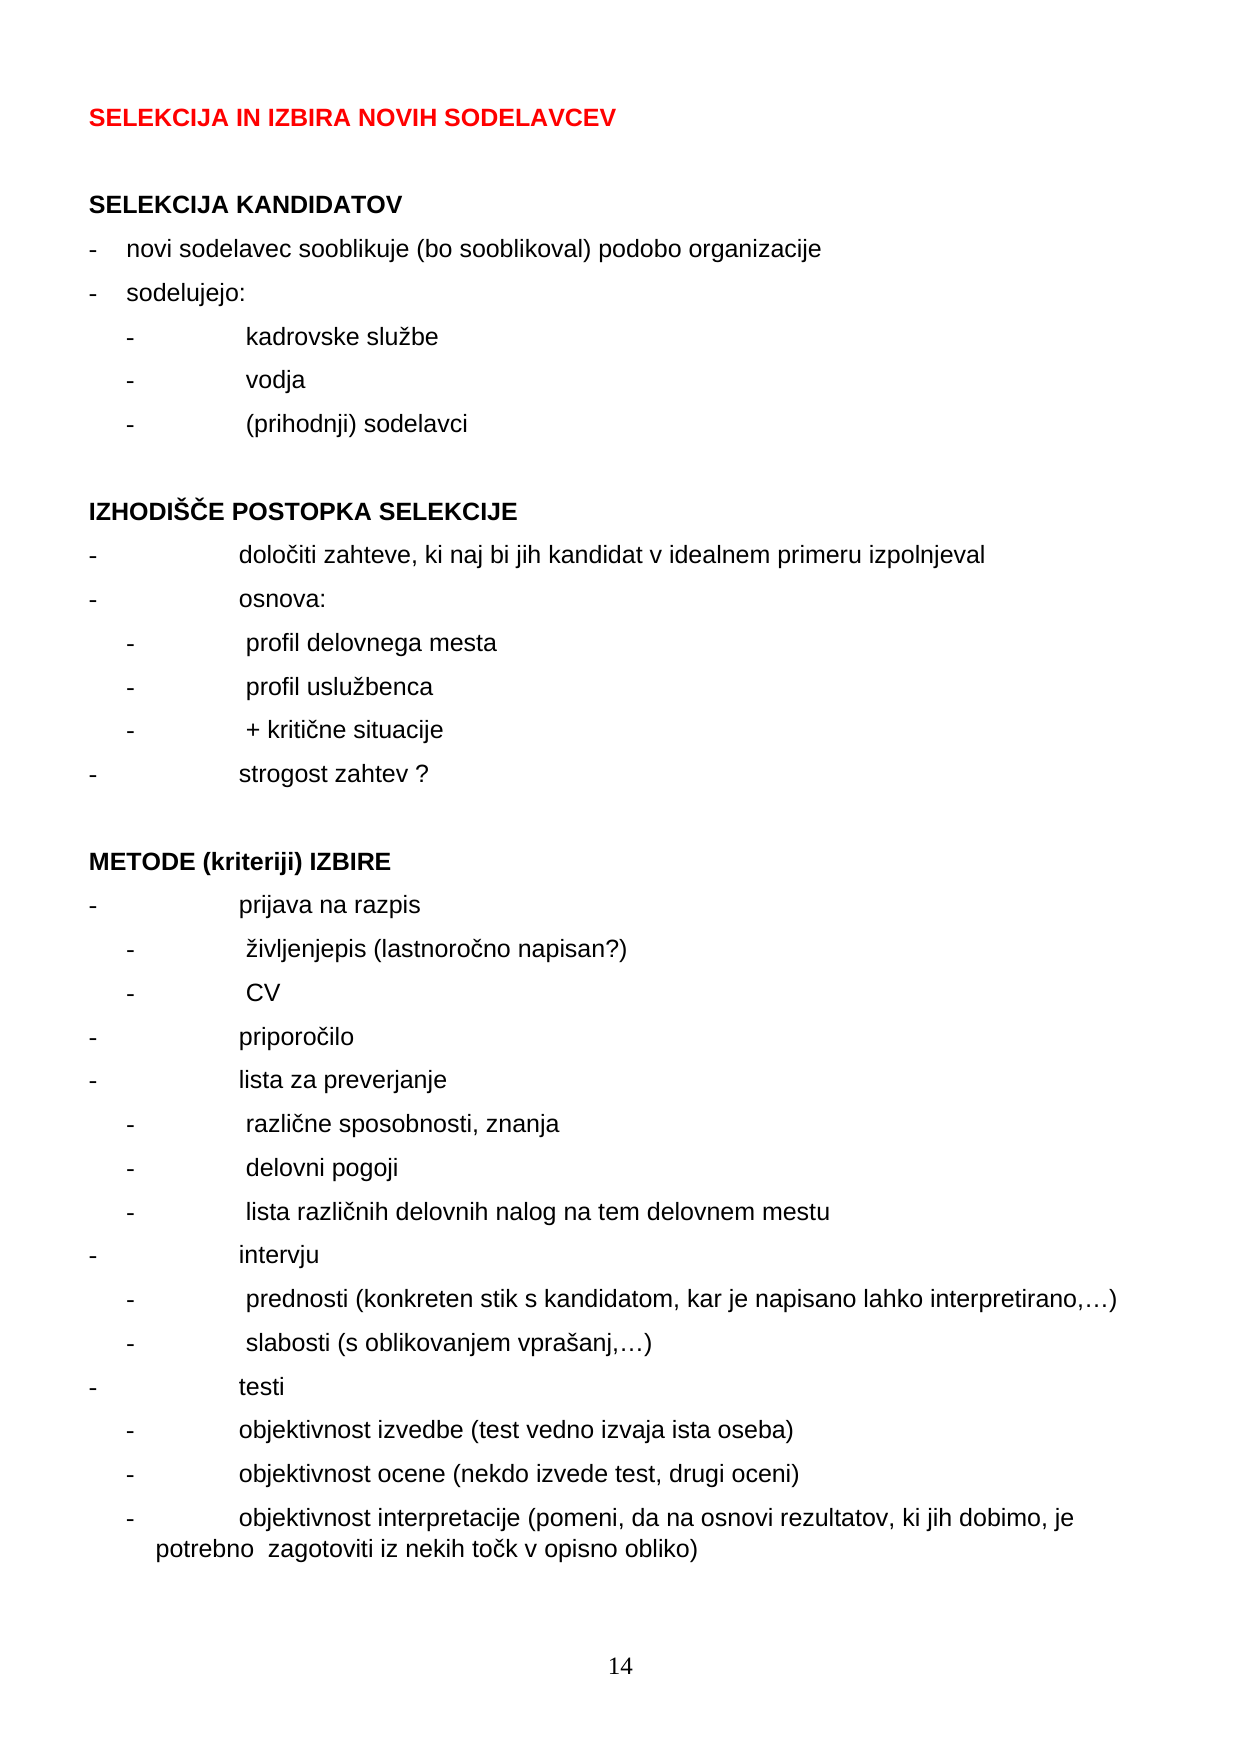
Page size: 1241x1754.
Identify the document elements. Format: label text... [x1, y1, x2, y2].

list delovni pogoji [126, 1151, 1152, 1182]
text METODE (kriteriji) IZBIRE [89, 845, 1152, 876]
text SELEKCIJA IN IZBIRA NOVIH SODELAVCEV [89, 101, 1152, 132]
list profil uslužbenca [126, 670, 1152, 701]
text IZHODIŠČE POSTOPKA SELEKCIJE [89, 495, 1152, 526]
list osnova: [89, 582, 1152, 614]
list prednosti (konkreten stik s kandidatom, kar je napisano lahko interpretirano,…) [126, 1282, 1152, 1314]
list življenjepis (lastnoročno napisan?) [126, 932, 1152, 964]
list lista za preverjanje [89, 1064, 1152, 1095]
list strogost zahtev ? [89, 757, 1152, 789]
list prijava na razpis [89, 889, 1152, 920]
list testi [89, 1370, 1152, 1401]
list novi sodelavec sooblikuje (bo sooblikoval) podobo organizacije [89, 232, 1152, 264]
list kadrovske službe [126, 320, 1152, 351]
list sodelujejo: [89, 276, 1152, 307]
list CV [126, 976, 1152, 1007]
list profil delovnega mesta [126, 626, 1152, 657]
text SELEKCIJA KANDIDATOV [89, 189, 1152, 220]
list vodja [126, 364, 1152, 395]
list določiti zahteve, ki naj bi jih kandidat v idealnem primeru izpolnjeval [89, 539, 1152, 570]
list slabosti (s oblikovanjem vprašanj,…) [126, 1326, 1152, 1357]
list objektivnost interpretacije (pomeni, da na osnovi rezultatov, ki jih dobimo, je potrebno zagotoviti iz nekih točk v opisno obliko) [126, 1501, 1152, 1564]
list lista različnih delovnih nalog na tem delovnem mestu [126, 1195, 1152, 1226]
list + kritične situacije [126, 714, 1152, 745]
list objektivnost izvedbe (test vedno izvaja ista oseba) [126, 1414, 1152, 1445]
list (prihodnji) sodelavci [126, 407, 1152, 439]
list intervju [89, 1239, 1152, 1270]
list priporočilo [89, 1020, 1152, 1051]
list objektivnost ocene (nekdo izvede test, drugi oceni) [126, 1457, 1152, 1489]
list različne sposobnosti, znanja [126, 1107, 1152, 1139]
